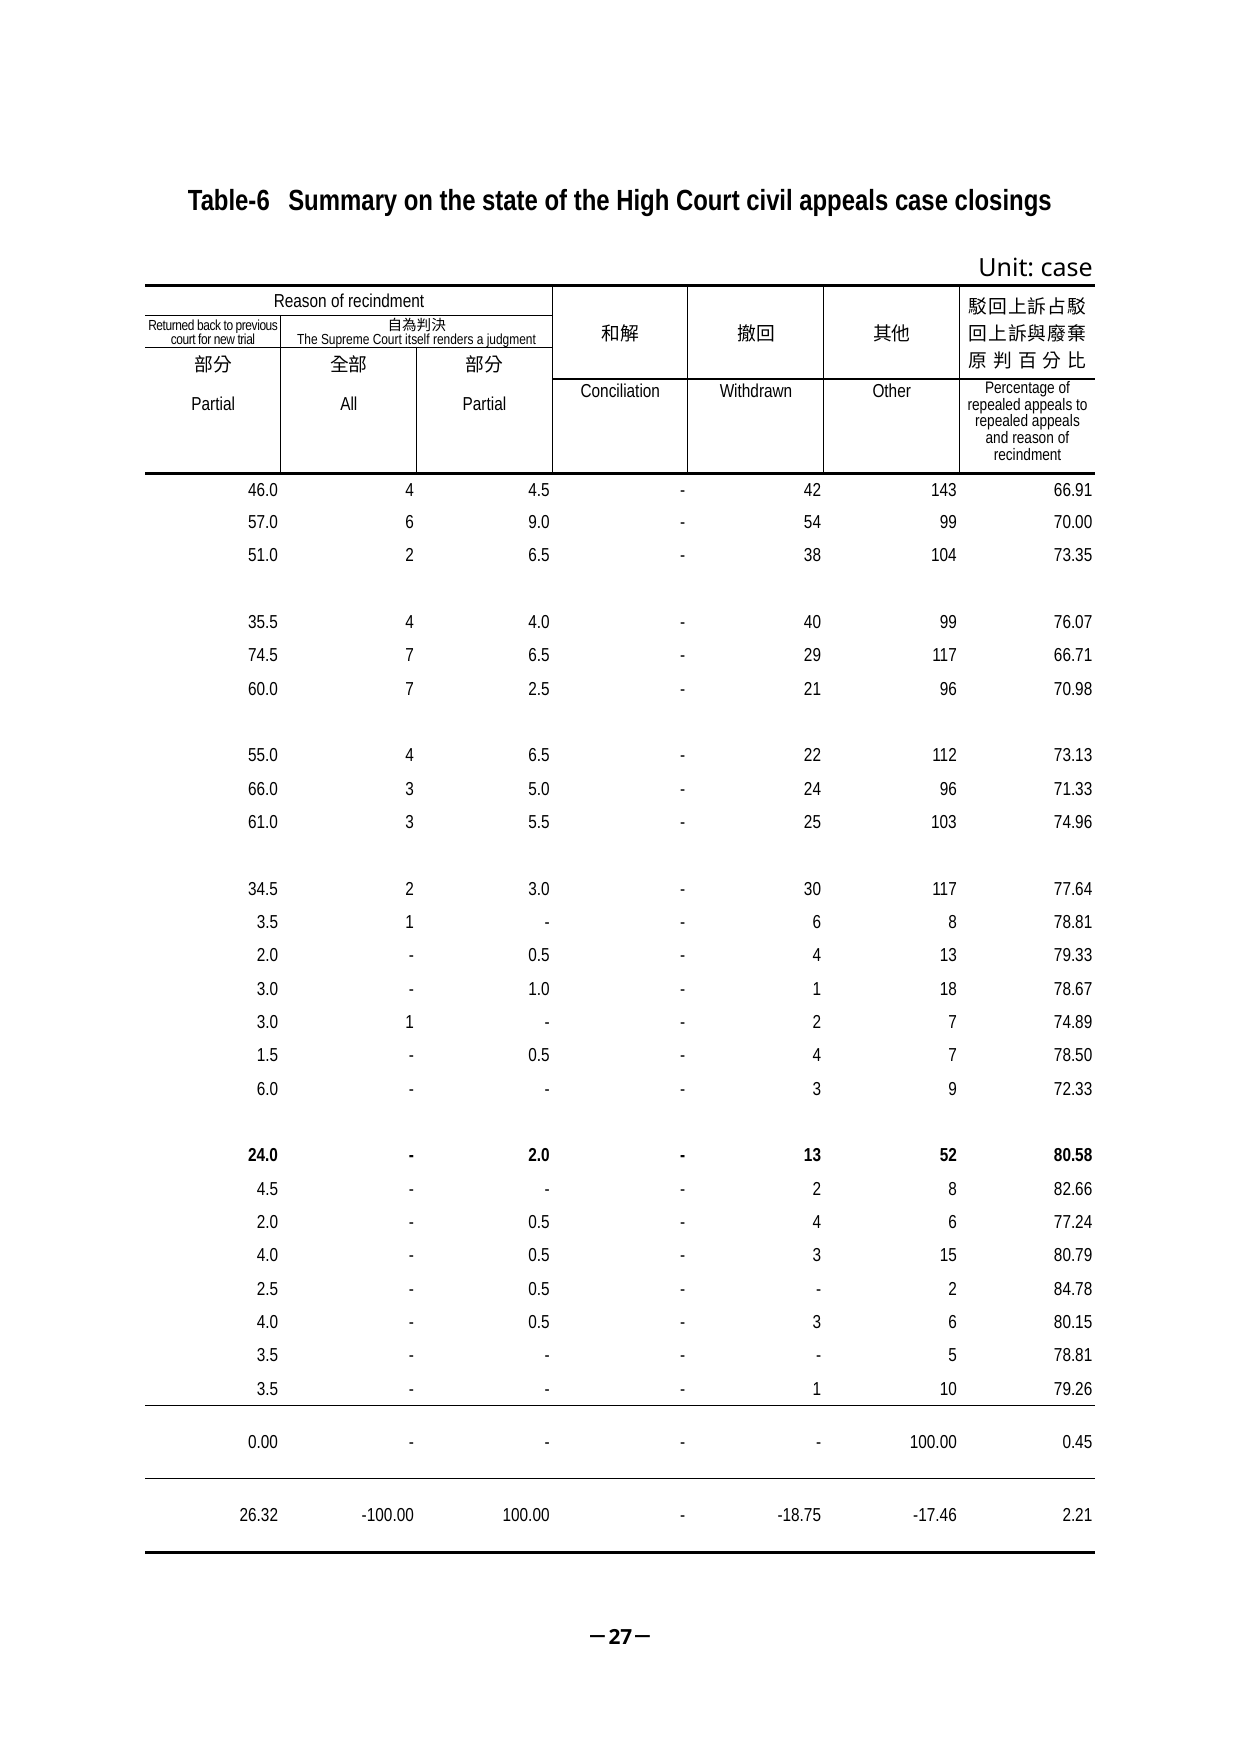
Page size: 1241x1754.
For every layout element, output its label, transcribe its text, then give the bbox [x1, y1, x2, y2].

table_cell 9 [824, 1072, 959, 1105]
table_cell 78.81 [959, 905, 1095, 938]
table_cell 7 [824, 1038, 959, 1072]
table_cell [281, 838, 416, 872]
table_header 駁回上訴占駁回上訴與廢棄原判百分比 [960, 287, 1095, 378]
table_cell 9.0 [416, 505, 552, 538]
table_cell [824, 572, 959, 605]
table_cell - [552, 972, 688, 1005]
table_cell - [416, 1338, 552, 1372]
text Unit: case [148, 250, 1092, 284]
table_cell 2 [688, 1005, 824, 1038]
table_cell - [552, 805, 688, 838]
table_cell 2 [688, 1172, 824, 1205]
table_cell 73.35 [959, 538, 1095, 572]
table_cell - [552, 1138, 688, 1172]
table_cell 26.32 [145, 1479, 281, 1551]
table_cell [688, 1105, 824, 1138]
table_cell - [552, 1205, 688, 1238]
table_cell 70.98 [959, 672, 1095, 705]
table_cell - [281, 1305, 416, 1338]
text Table-6 Summary on the state of the High Court civil appeals case closings [148, 183, 1092, 217]
table_cell [145, 838, 281, 872]
table_cell 部分 [417, 348, 552, 378]
table_cell 103 [824, 805, 959, 838]
table_cell 2.5 [145, 1272, 281, 1305]
table_cell 3.5 [145, 905, 281, 938]
table_cell 40 [688, 605, 824, 638]
table_cell [552, 1105, 688, 1138]
table_cell [281, 572, 416, 605]
table_cell - [281, 938, 416, 972]
table_cell - [281, 1072, 416, 1105]
table_cell 66.0 [145, 772, 281, 805]
table_cell 0.5 [416, 1272, 552, 1305]
table_cell - [416, 1172, 552, 1205]
table_cell - [552, 1072, 688, 1105]
table_cell 自為判決 The Supreme Court itself renders a judgment [281, 316, 552, 347]
table_cell 80.58 [959, 1138, 1095, 1172]
table_cell 2 [281, 538, 416, 572]
table_cell 1 [688, 972, 824, 1005]
table_cell 78.50 [959, 1038, 1095, 1072]
table_cell [959, 1105, 1095, 1138]
table_cell 15 [824, 1238, 959, 1272]
table_cell 3.0 [145, 972, 281, 1005]
table_cell - [281, 1205, 416, 1238]
table_cell 4.0 [145, 1305, 281, 1338]
table_cell [688, 705, 824, 738]
table_header 撤回 [688, 287, 823, 378]
table_cell 1.0 [416, 972, 552, 1005]
table_cell 34.5 [145, 872, 281, 905]
table_cell -17.46 [824, 1479, 959, 1551]
table_cell 52 [824, 1138, 959, 1172]
table_cell 5 [824, 1338, 959, 1372]
table_cell 78.67 [959, 972, 1095, 1005]
table_cell - [552, 1038, 688, 1072]
table_cell - [281, 1338, 416, 1372]
table_cell 3 [688, 1238, 824, 1272]
table_cell [552, 705, 688, 738]
table_cell 4.0 [145, 1238, 281, 1272]
table_cell Partial [145, 378, 280, 472]
table_cell 6 [824, 1305, 959, 1338]
table_cell -100.00 [281, 1479, 416, 1551]
table_cell 3.0 [145, 1005, 281, 1038]
table_cell 18 [824, 972, 959, 1005]
table_cell 4.5 [145, 1172, 281, 1205]
table_cell 57.0 [145, 505, 281, 538]
table_cell 55.0 [145, 738, 281, 772]
table_cell 6.5 [416, 738, 552, 772]
table_cell 2 [824, 1272, 959, 1305]
table_cell 104 [824, 538, 959, 572]
table_cell - [281, 1172, 416, 1205]
table_cell 66.71 [959, 638, 1095, 672]
table_cell 78.81 [959, 1338, 1095, 1372]
table_cell 3 [281, 805, 416, 838]
table_cell 0.5 [416, 1305, 552, 1338]
table_cell 6.0 [145, 1072, 281, 1105]
table_cell [688, 572, 824, 605]
table_cell - [552, 1305, 688, 1338]
table_cell - [552, 1479, 688, 1551]
table_cell [688, 838, 824, 872]
table_cell 7 [824, 1005, 959, 1038]
table_cell - [552, 1005, 688, 1038]
table_cell - [552, 638, 688, 672]
table_cell 3.0 [416, 872, 552, 905]
table_cell 42 [688, 475, 824, 505]
table_cell - [552, 1272, 688, 1305]
table_cell - [688, 1406, 824, 1478]
table_cell 60.0 [145, 672, 281, 705]
table_cell 3 [281, 772, 416, 805]
table_cell [959, 572, 1095, 605]
table_cell 7 [281, 672, 416, 705]
table_cell 1 [688, 1372, 824, 1405]
table_cell All [281, 378, 416, 472]
table_cell 5.0 [416, 772, 552, 805]
table_cell 8 [824, 905, 959, 938]
table_cell 10 [824, 1372, 959, 1405]
table_cell - [416, 1005, 552, 1038]
table_cell 76.07 [959, 605, 1095, 638]
table_cell - [281, 1138, 416, 1172]
table_cell 24 [688, 772, 824, 805]
table_cell 4 [688, 938, 824, 972]
table_cell 0.00 [145, 1406, 281, 1478]
table_cell [145, 572, 281, 605]
table_cell 100.00 [824, 1406, 959, 1478]
table_cell 80.79 [959, 1238, 1095, 1272]
table_cell [824, 838, 959, 872]
table_cell - [281, 1238, 416, 1272]
table_cell 0.5 [416, 1238, 552, 1272]
table_cell 0.5 [416, 938, 552, 972]
table_cell - [552, 1338, 688, 1372]
table_header 其他 [824, 287, 959, 378]
table_cell 61.0 [145, 805, 281, 838]
table_cell 6 [688, 905, 824, 938]
table_cell 66.91 [959, 475, 1095, 505]
table_cell 6 [824, 1205, 959, 1238]
table_cell 73.13 [959, 738, 1095, 772]
table_cell - [416, 1406, 552, 1478]
table_cell Withdrawn [688, 380, 823, 472]
table_cell - [416, 905, 552, 938]
table_cell - [281, 1372, 416, 1405]
table_cell 35.5 [145, 605, 281, 638]
table_cell 117 [824, 638, 959, 672]
table_cell [824, 705, 959, 738]
table_cell 24.0 [145, 1138, 281, 1172]
table_cell - [552, 738, 688, 772]
table_cell 96 [824, 672, 959, 705]
table_cell 1 [281, 1005, 416, 1038]
table_cell Conciliation [553, 380, 687, 472]
table_cell 117 [824, 872, 959, 905]
table_cell 72.33 [959, 1072, 1095, 1105]
table_cell - [552, 605, 688, 638]
table_cell Partial [417, 378, 552, 472]
table_cell 4 [688, 1205, 824, 1238]
table_cell 4 [688, 1038, 824, 1072]
table_cell 6.5 [416, 638, 552, 672]
table_cell 4 [281, 605, 416, 638]
table_cell [959, 838, 1095, 872]
table_cell 3.5 [145, 1338, 281, 1372]
table_cell 2.21 [959, 1479, 1095, 1551]
table_cell 13 [688, 1138, 824, 1172]
table_cell 21 [688, 672, 824, 705]
table_cell - [552, 1238, 688, 1272]
table_cell 77.64 [959, 872, 1095, 905]
table_cell 部分 [145, 348, 280, 378]
table_cell 71.33 [959, 772, 1095, 805]
table_cell 25 [688, 805, 824, 838]
table_cell 5.5 [416, 805, 552, 838]
table_cell 70.00 [959, 505, 1095, 538]
table_cell [416, 838, 552, 872]
table_cell 99 [824, 605, 959, 638]
table_cell - [552, 872, 688, 905]
table_cell - [552, 1372, 688, 1405]
table_cell -18.75 [688, 1479, 824, 1551]
table_cell 13 [824, 938, 959, 972]
table_cell [416, 572, 552, 605]
table_cell 8 [824, 1172, 959, 1205]
table_cell - [281, 1406, 416, 1478]
table_cell 2.0 [145, 938, 281, 972]
table_cell 74.96 [959, 805, 1095, 838]
table_cell [959, 705, 1095, 738]
table_cell - [552, 1406, 688, 1478]
table_cell 96 [824, 772, 959, 805]
table_cell - [281, 1272, 416, 1305]
table_header Reason of recindment [145, 287, 552, 315]
table_cell 0.45 [959, 1406, 1095, 1478]
table_cell 74.89 [959, 1005, 1095, 1038]
table_cell - [552, 772, 688, 805]
table_cell - [552, 538, 688, 572]
table_cell 7 [281, 638, 416, 672]
table_cell - [552, 1172, 688, 1205]
table_cell - [281, 972, 416, 1005]
table_cell 6.5 [416, 538, 552, 572]
table_cell - [281, 1038, 416, 1072]
table_cell 4.5 [416, 475, 552, 505]
table_cell 143 [824, 475, 959, 505]
table_cell 30 [688, 872, 824, 905]
table_cell 4 [281, 475, 416, 505]
table_cell 4.0 [416, 605, 552, 638]
table_cell 3 [688, 1072, 824, 1105]
table_cell 1 [281, 905, 416, 938]
table_cell - [552, 505, 688, 538]
table_cell Other [824, 380, 959, 472]
table_cell 79.33 [959, 938, 1095, 972]
table_cell 0.5 [416, 1205, 552, 1238]
table_cell [145, 705, 281, 738]
table_cell 74.5 [145, 638, 281, 672]
table_cell 29 [688, 638, 824, 672]
table_cell [145, 1105, 281, 1138]
table_cell - [552, 905, 688, 938]
table_cell 79.26 [959, 1372, 1095, 1405]
table_cell 3 [688, 1305, 824, 1338]
table_cell 80.15 [959, 1305, 1095, 1338]
table_cell 99 [824, 505, 959, 538]
table_cell 6 [281, 505, 416, 538]
table_cell 54 [688, 505, 824, 538]
table_cell 82.66 [959, 1172, 1095, 1205]
table_cell - [416, 1072, 552, 1105]
table_cell 2.0 [145, 1205, 281, 1238]
table_cell [281, 705, 416, 738]
table_cell - [552, 938, 688, 972]
table_cell 2.0 [416, 1138, 552, 1172]
table_cell 77.24 [959, 1205, 1095, 1238]
table_cell [824, 1105, 959, 1138]
table_cell 2.5 [416, 672, 552, 705]
table_cell - [552, 475, 688, 505]
table_cell 0.5 [416, 1038, 552, 1072]
table_cell 4 [281, 738, 416, 772]
table_cell 1.5 [145, 1038, 281, 1072]
table_cell 38 [688, 538, 824, 572]
table_cell 3.5 [145, 1372, 281, 1405]
table_cell [281, 1105, 416, 1138]
table_cell Percentage of repealed appeals to repealed appeals and reason of recindment [960, 380, 1095, 472]
table_cell [416, 705, 552, 738]
table_cell - [552, 672, 688, 705]
table_cell [416, 1105, 552, 1138]
table_cell 112 [824, 738, 959, 772]
table_cell Returned back to previous court for new trial [145, 316, 280, 347]
table_cell [552, 572, 688, 605]
table_cell 2 [281, 872, 416, 905]
table_cell 51.0 [145, 538, 281, 572]
table_cell 全部 [281, 348, 416, 378]
table_cell - [688, 1272, 824, 1305]
table_cell 22 [688, 738, 824, 772]
table_cell - [416, 1372, 552, 1405]
table_cell 100.00 [416, 1479, 552, 1551]
table_header 和解 [553, 287, 687, 378]
table_cell 84.78 [959, 1272, 1095, 1305]
table_cell 46.0 [145, 475, 281, 505]
table_cell [552, 838, 688, 872]
table_cell - [688, 1338, 824, 1372]
